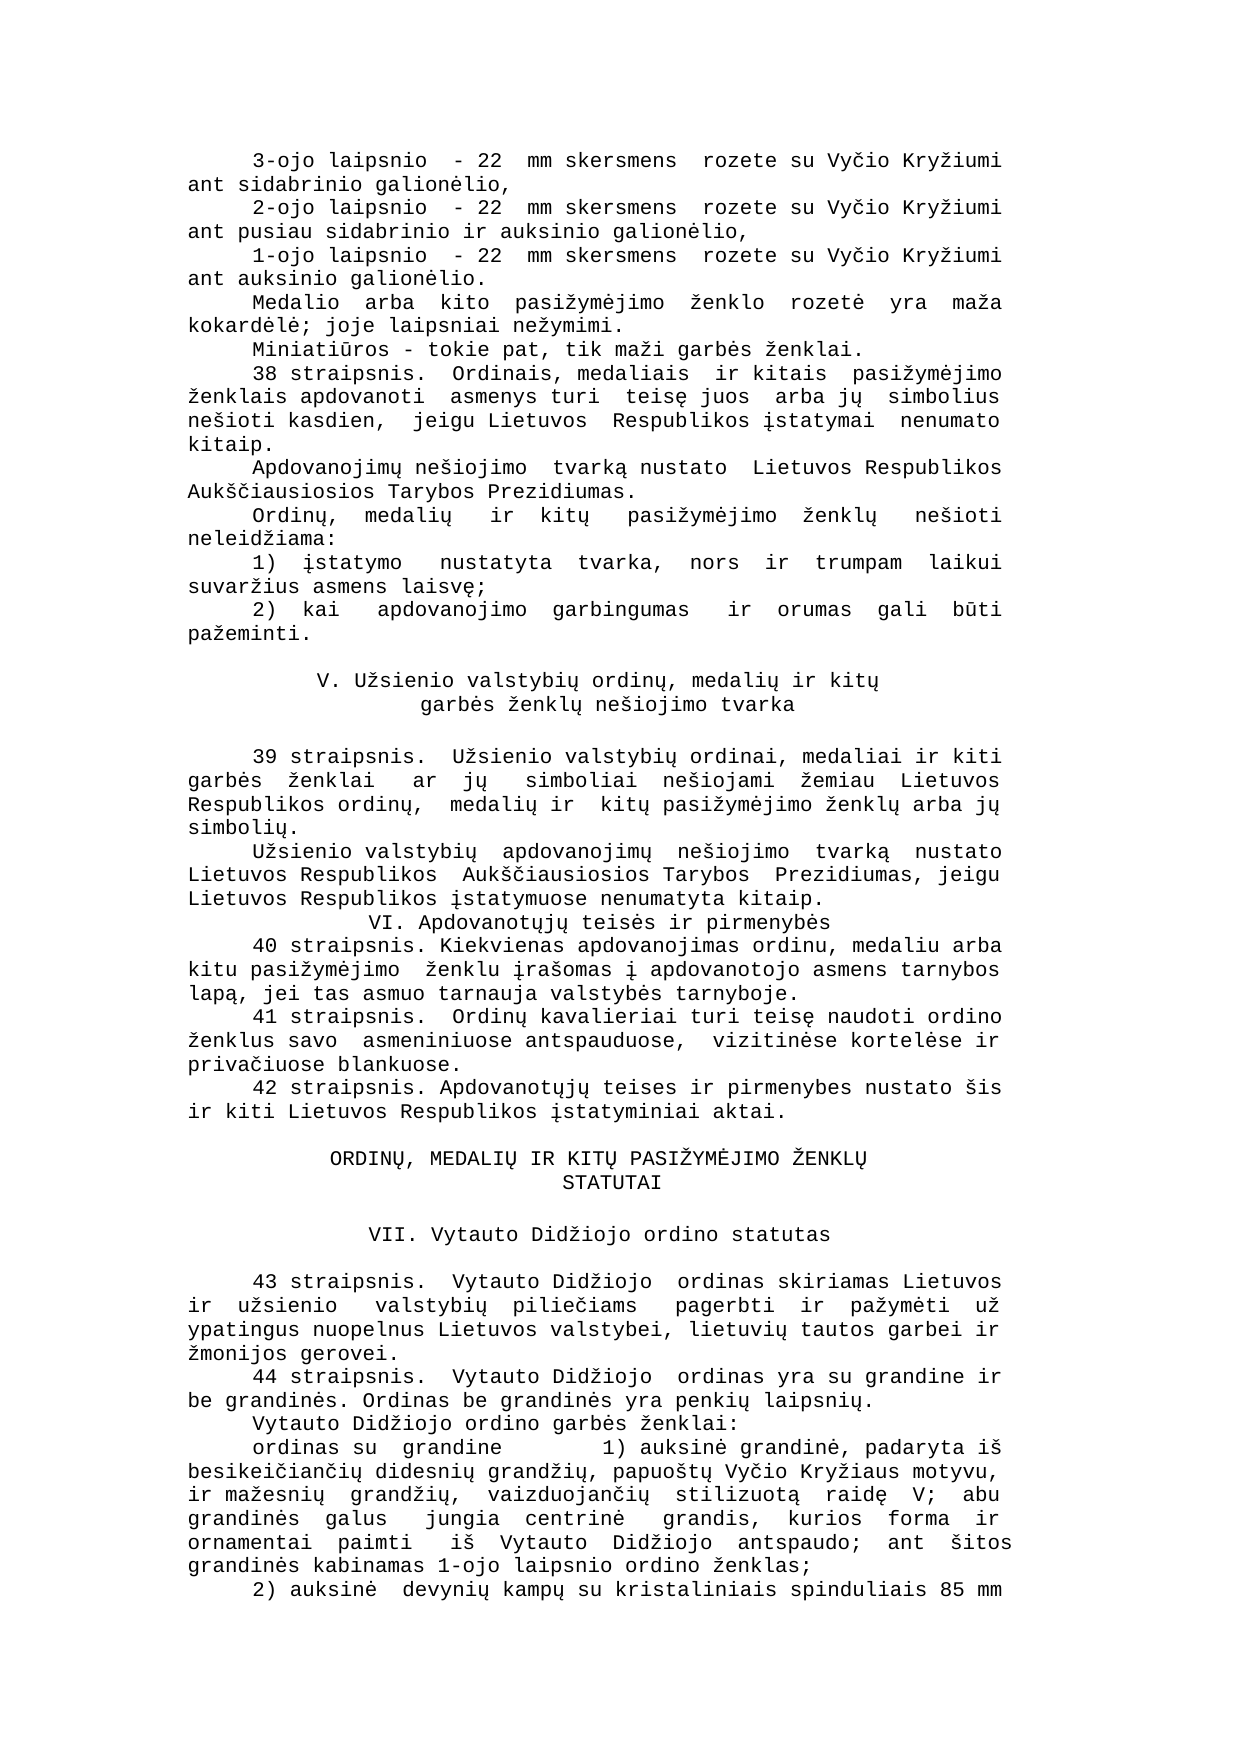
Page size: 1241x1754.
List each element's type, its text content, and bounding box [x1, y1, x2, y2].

text 43 straipsnis. Vytauto Didžiojo ordinas skiriamas Lietuvos [187, 1272, 1053, 1295]
text garbės ženklų nešiojimo tvarka [187, 694, 1053, 717]
text Lietuvos Respublikos įstatymuose nenumatyta kitaip. [187, 888, 1053, 912]
text ir užsienio valstybių piliečiams pagerbti ir pažymėti už [187, 1295, 1053, 1319]
text 3-ojo laipsnio - 22 mm skersmens rozete su Vyčio Kryžiumi [187, 150, 1053, 174]
text 38 straipsnis. Ordinais, medaliais ir kitais pasižymėjimo [187, 363, 1053, 386]
text ženklais apdovanoti asmenys turi teisę juos arba jų simbolius [187, 386, 1053, 410]
text Užsienio valstybių apdovanojimų nešiojimo tvarką nustato [187, 841, 1053, 864]
text ant sidabrinio galionėlio, [187, 174, 1053, 197]
text grandinės galus jungia centrinė grandis, kurios forma ir [187, 1508, 1053, 1532]
text simbolių. [187, 817, 1053, 841]
text STATUTAI [187, 1172, 1053, 1196]
text ornamentai paimti iš Vytauto Didžiojo antspaudo; ant šitos [187, 1532, 1053, 1555]
text ant auksinio galionėlio. [187, 268, 1053, 292]
text kitu pasižymėjimo ženklu įrašomas į apdovanotojo asmens tarnybos [187, 959, 1053, 983]
text neleidžiama: [187, 528, 1053, 552]
text ženklus savo asmeniniuose antspauduose, vizitinėse kortelėse ir [187, 1030, 1053, 1054]
text be grandinės. Ordinas be grandinės yra penkių laipsnių. [187, 1390, 1053, 1413]
text 2) kai apdovanojimo garbingumas ir orumas gali būti [187, 599, 1053, 623]
text kokardėlė; joje laipsniai nežymimi. [187, 316, 1053, 339]
text VII. Vytauto Didžiojo ordino statutas [187, 1224, 1053, 1248]
text 2-ojo laipsnio - 22 mm skersmens rozete su Vyčio Kryžiumi [187, 197, 1053, 221]
text garbės ženklai ar jų simboliai nešiojami žemiau Lietuvos [187, 770, 1053, 793]
text pažeminti. [187, 623, 1053, 647]
text 1-ojo laipsnio - 22 mm skersmens rozete su Vyčio Kryžiumi [187, 244, 1053, 268]
text lapą, jei tas asmuo tarnauja valstybės tarnyboje. [187, 983, 1053, 1006]
text ir mažesnių grandžių, vaizduojančių stilizuotą raidę V; abu [187, 1484, 1053, 1508]
text Miniatiūros - tokie pat, tik maži garbės ženklai. [187, 339, 1053, 363]
text Vytauto Didžiojo ordino garbės ženklai: [187, 1413, 1053, 1437]
text Medalio arba kito pasižymėjimo ženklo rozetė yra maža [187, 292, 1053, 316]
text VI. Apdovanotųjų teisės ir pirmenybės [187, 912, 1053, 935]
text V. Užsienio valstybių ordinų, medalių ir kitų [187, 670, 1053, 694]
text 39 straipsnis. Užsienio valstybių ordinai, medaliai ir kiti [187, 746, 1053, 770]
text Aukščiausiosios Tarybos Prezidiumas. [187, 481, 1053, 505]
text 42 straipsnis. Apdovanotųjų teises ir pirmenybes nustato šis [187, 1077, 1053, 1101]
text suvaržius asmens laisvę; [187, 576, 1053, 599]
text 41 straipsnis. Ordinų kavalieriai turi teisę naudoti ordino [187, 1006, 1053, 1030]
text 1) įstatymo nustatyta tvarka, nors ir trumpam laikui [187, 552, 1053, 576]
text 44 straipsnis. Vytauto Didžiojo ordinas yra su grandine ir [187, 1366, 1053, 1390]
text Lietuvos Respublikos Aukščiausiosios Tarybos Prezidiumas, jeigu [187, 864, 1053, 888]
text privačiuose blankuose. [187, 1054, 1053, 1077]
text Ordinų, medalių ir kitų pasižymėjimo ženklų nešioti [187, 505, 1053, 528]
text grandinės kabinamas 1-ojo laipsnio ordino ženklas; [187, 1555, 1053, 1579]
text kitaip. [187, 434, 1053, 457]
text ant pusiau sidabrinio ir auksinio galionėlio, [187, 221, 1053, 244]
text ir kiti Lietuvos Respublikos įstatyminiai aktai. [187, 1101, 1053, 1124]
text ordinas su grandine 1) auksinė grandinė, padaryta iš [187, 1437, 1053, 1461]
text ORDINŲ, MEDALIŲ IR KITŲ PASIŽYMĖJIMO ŽENKLŲ [187, 1148, 1053, 1172]
text ypatingus nuopelnus Lietuvos valstybei, lietuvių tautos garbei ir [187, 1319, 1053, 1342]
text 40 straipsnis. Kiekvienas apdovanojimas ordinu, medaliu arba [187, 935, 1053, 959]
text žmonijos gerovei. [187, 1342, 1053, 1366]
text Apdovanojimų nešiojimo tvarką nustato Lietuvos Respublikos [187, 457, 1053, 481]
text nešioti kasdien, jeigu Lietuvos Respublikos įstatymai nenumato [187, 410, 1053, 434]
text Respublikos ordinų, medalių ir kitų pasižymėjimo ženklų arba jų [187, 793, 1053, 817]
text besikeičiančių didesnių grandžių, papuoštų Vyčio Kryžiaus motyvu, [187, 1461, 1053, 1484]
text 2) auksinė devynių kampų su kristaliniais spinduliais 85 mm [187, 1579, 1053, 1603]
